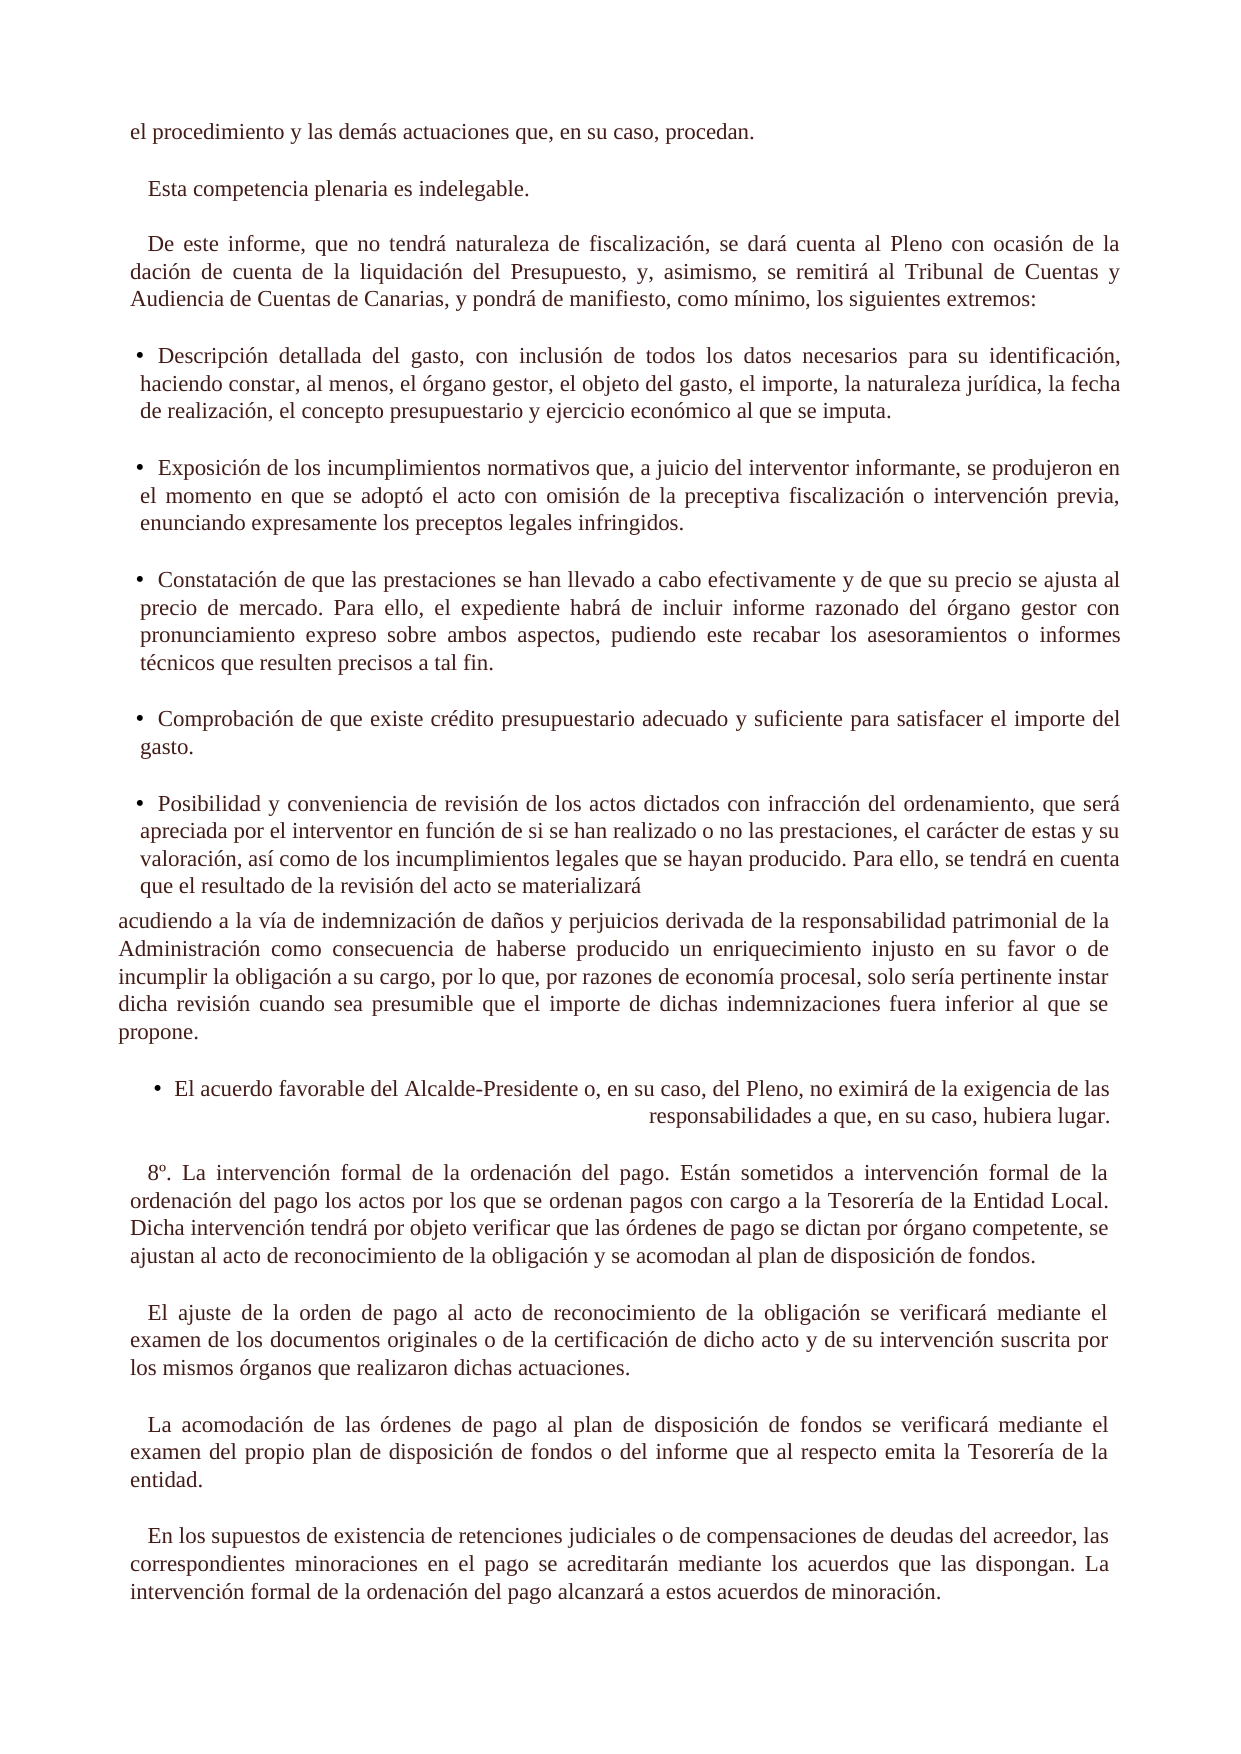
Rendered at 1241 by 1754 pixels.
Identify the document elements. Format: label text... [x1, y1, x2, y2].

list Exposición de los incumplimientos normativos que, a juicio del interventor informante, se produjeron en el momento en que se adoptó el acto con omisión de la preceptiva fiscalización o intervención previa, enunciando expresamente los preceptos legales infringidos. [118, 454, 1122, 536]
list Posibilidad y conveniencia de revisión de los actos dictados con infracción del ordenamiento, que será apreciada por el interventor en función de si se han realizado o no las prestaciones, el carácter de estas y su valoración, así como de los incumplimientos legales que se hayan producido. Para ello, se tendrá en cuenta que el resultado de la revisión del acto se materializará [118, 790, 1122, 899]
list El acuerdo favorable del Alcalde-Presidente o, en su caso, del Pleno, no eximirá de la exigencia de las responsabilidades a que, en su caso, hubiera lugar. [118, 1075, 1111, 1129]
text el procedimiento y las demás actuaciones que, en su caso, procedan. [130, 118, 1122, 144]
text El ajuste de la orden de pago al acto de reconocimiento de la obligación se verificará mediante el examen de los documentos originales o de la certificación de dicho acto y de su intervención suscrita por los mismos órganos que realizaron dichas actuaciones. [130, 1299, 1111, 1380]
text La acomodación de las órdenes de pago al plan de disposición de fondos se verificará mediante el examen del propio plan de disposición de fondos o del informe que al respecto emita la Tesorería de la entidad. [130, 1411, 1111, 1492]
text De este informe, que no tendrá naturaleza de fiscalización, se dará cuenta al Pleno con ocasión de la dación de cuenta de la liquidación del Presupuesto, y, asimismo, se remitirá al Tribunal de Cuentas y Audiencia de Cuentas de Canarias, y pondrá de manifiesto, como mínimo, los siguientes extremos: [130, 230, 1122, 312]
text 8º. La intervención formal de la ordenación del pago. Están sometidos a intervención formal de la ordenación del pago los actos por los que se ordenan pagos con cargo a la Tesorería de la Entidad Local. Dicha intervención tendrá por objeto verificar que las órdenes de pago se dictan por órgano competente, se ajustan al acto de reconocimiento de la obligación y se acomodan al plan de disposición de fondos. [130, 1159, 1111, 1268]
text En los supuestos de existencia de retenciones judiciales o de compensaciones de deudas del acreedor, las correspondientes minoraciones en el pago se acreditarán mediante los acuerdos que las dispongan. La intervención formal de la ordenación del pago alcanzará a estos acuerdos de minoración. [130, 1523, 1111, 1604]
list Comprobación de que existe crédito presupuestario adecuado y suficiente para satisfacer el importe del gasto. [118, 705, 1122, 759]
list Constatación de que las prestaciones se han llevado a cabo efectivamente y de que su precio se ajusta al precio de mercado. Para ello, el expediente habrá de incluir informe razonado del órgano gestor con pronunciamiento expreso sobre ambos aspectos, pudiendo este recabar los asesoramientos o informes técnicos que resulten precisos a tal fin. [118, 566, 1122, 675]
text acudiendo a la vía de indemnización de daños y perjuicios derivada de la responsabilidad patrimonial de la Administración como consecuencia de haberse producido un enriquecimiento injusto en su favor o de incumplir la obligación a su cargo, por lo que, por razones de economía procesal, solo sería pertinente instar dicha revisión cuando sea presumible que el importe de dichas indemnizaciones fuera inferior al que se propone. [118, 907, 1111, 1044]
list Descripción detallada del gasto, con inclusión de todos los datos necesarios para su identificación, haciendo constar, al menos, el órgano gestor, el objeto del gasto, el importe, la naturaleza jurídica, la fecha de realización, el concepto presupuestario y ejercicio económico al que se imputa. [118, 342, 1122, 424]
text Esta competencia plenaria es indelegable. [148, 175, 1122, 201]
